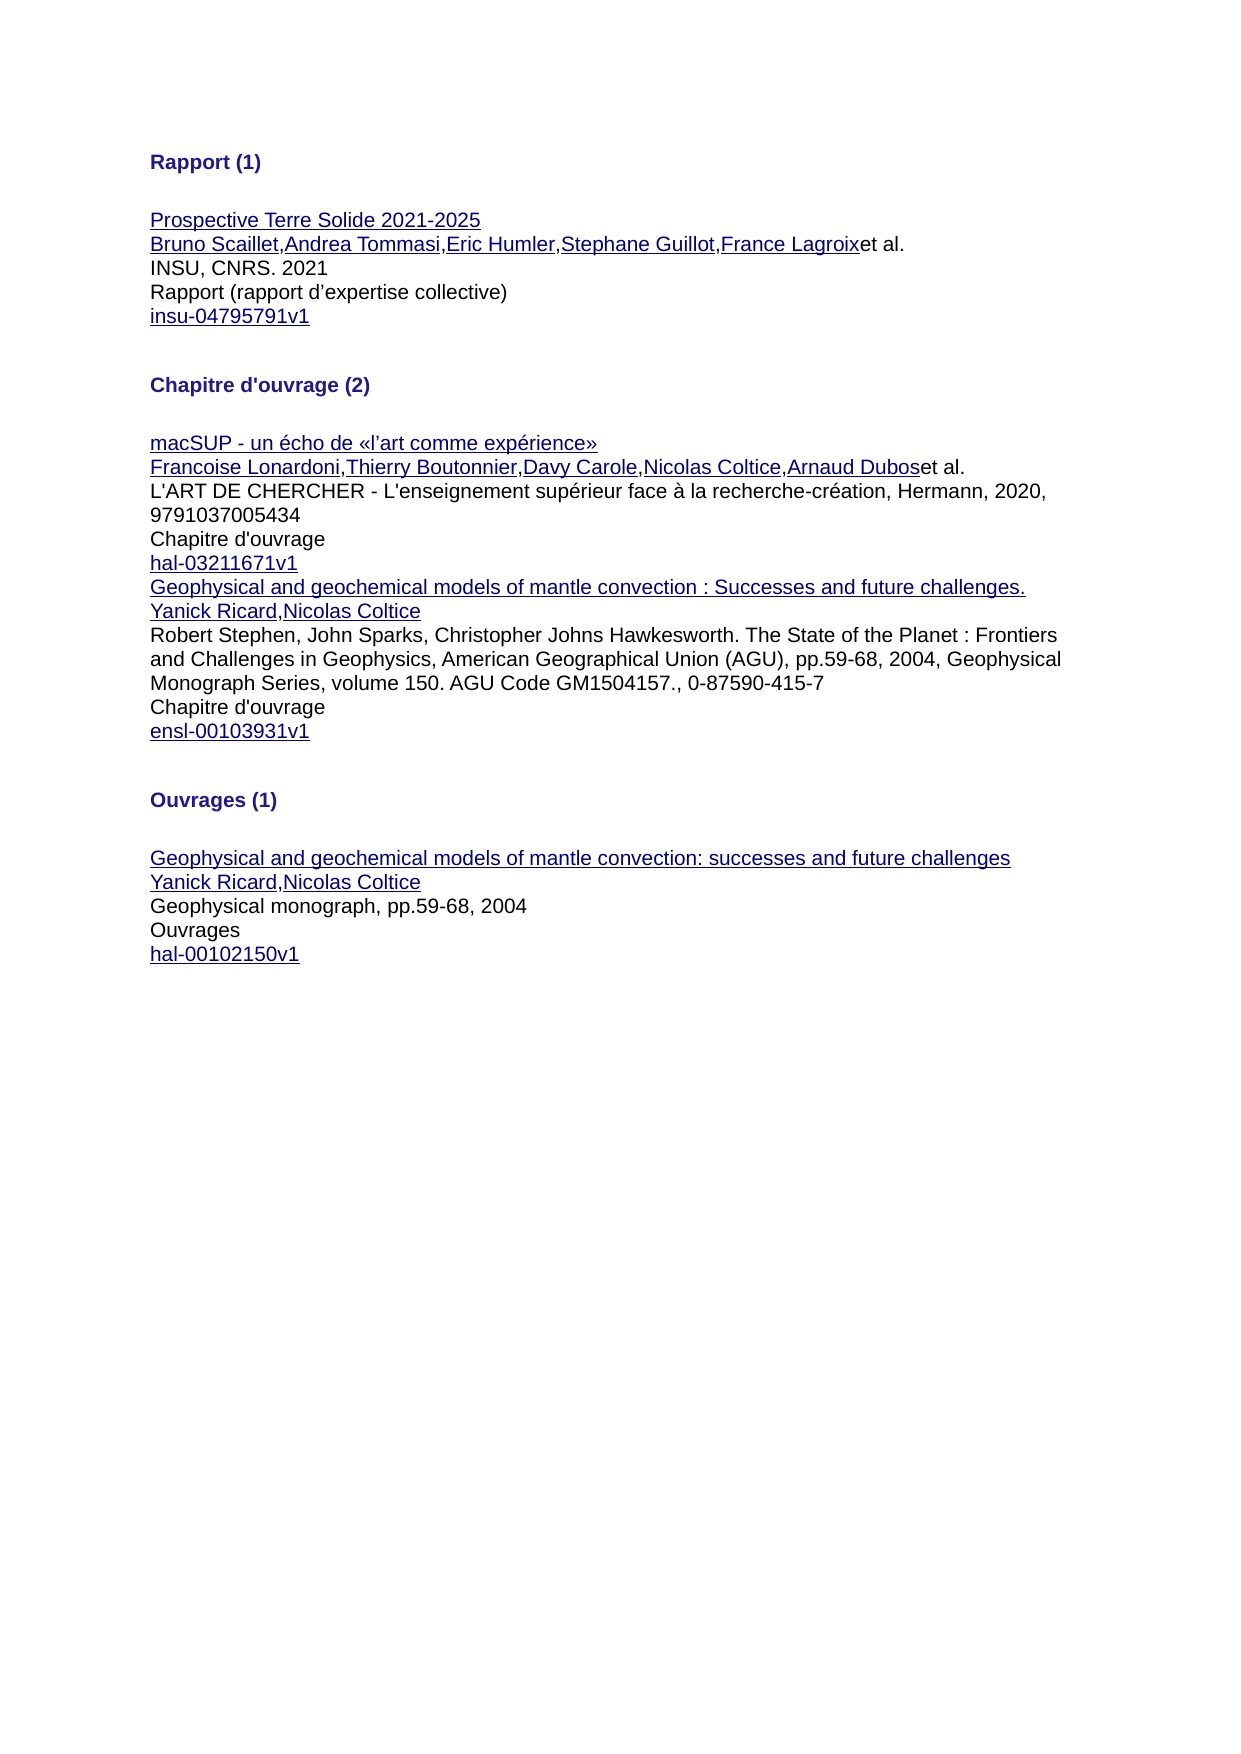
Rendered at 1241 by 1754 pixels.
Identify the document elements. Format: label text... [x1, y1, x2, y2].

table_header Geophysical and geochemical models of mantle convection: successes and future challenges Yanick Ricard,Nicolas Coltice Geophysical monograph, pp.59-68, 2004 Ouvrages hal-00102150v1 [150, 846, 1090, 966]
table_cell Geophysical and geochemical models of mantle convection : Successes and future challenges. Yanick Ricard,Nicolas Coltice Robert Stephen, John Sparks, Christopher Johns Hawkesworth. The State of the Planet : Frontiers and Challenges in Geophysics, American Geographical Union (AGU), pp.59-68, 2004, Geophysical Monograph Series, volume 150. AGU Code GM1504157., 0-87590-415-7 Chapitre d'ouvrage ensl-00103931v1 [150, 575, 1090, 743]
table_header Prospective Terre Solide 2021-2025 Bruno Scaillet,Andrea Tommasi,Eric Humler,Stephane Guillot,France Lagroixet al. INSU, CNRS. 2021 Rapport (rapport d’expertise collective) insu-04795791v1 [150, 208, 1090, 328]
subtitle Ouvrages (1) [150, 787, 1090, 811]
subtitle Rapport (1) [150, 150, 1090, 174]
table_header macSUP - un écho de «l’art comme expérience» Francoise Lonardoni,Thierry Boutonnier,Davy Carole,Nicolas Coltice,Arnaud Duboset al. L'ART DE CHERCHER - L'enseignement supérieur face à la recherche-création, Hermann, 2020, 9791037005434 Chapitre d'ouvrage hal-03211671v1 [150, 431, 1090, 575]
subtitle Chapitre d'ouvrage (2) [150, 373, 1090, 397]
